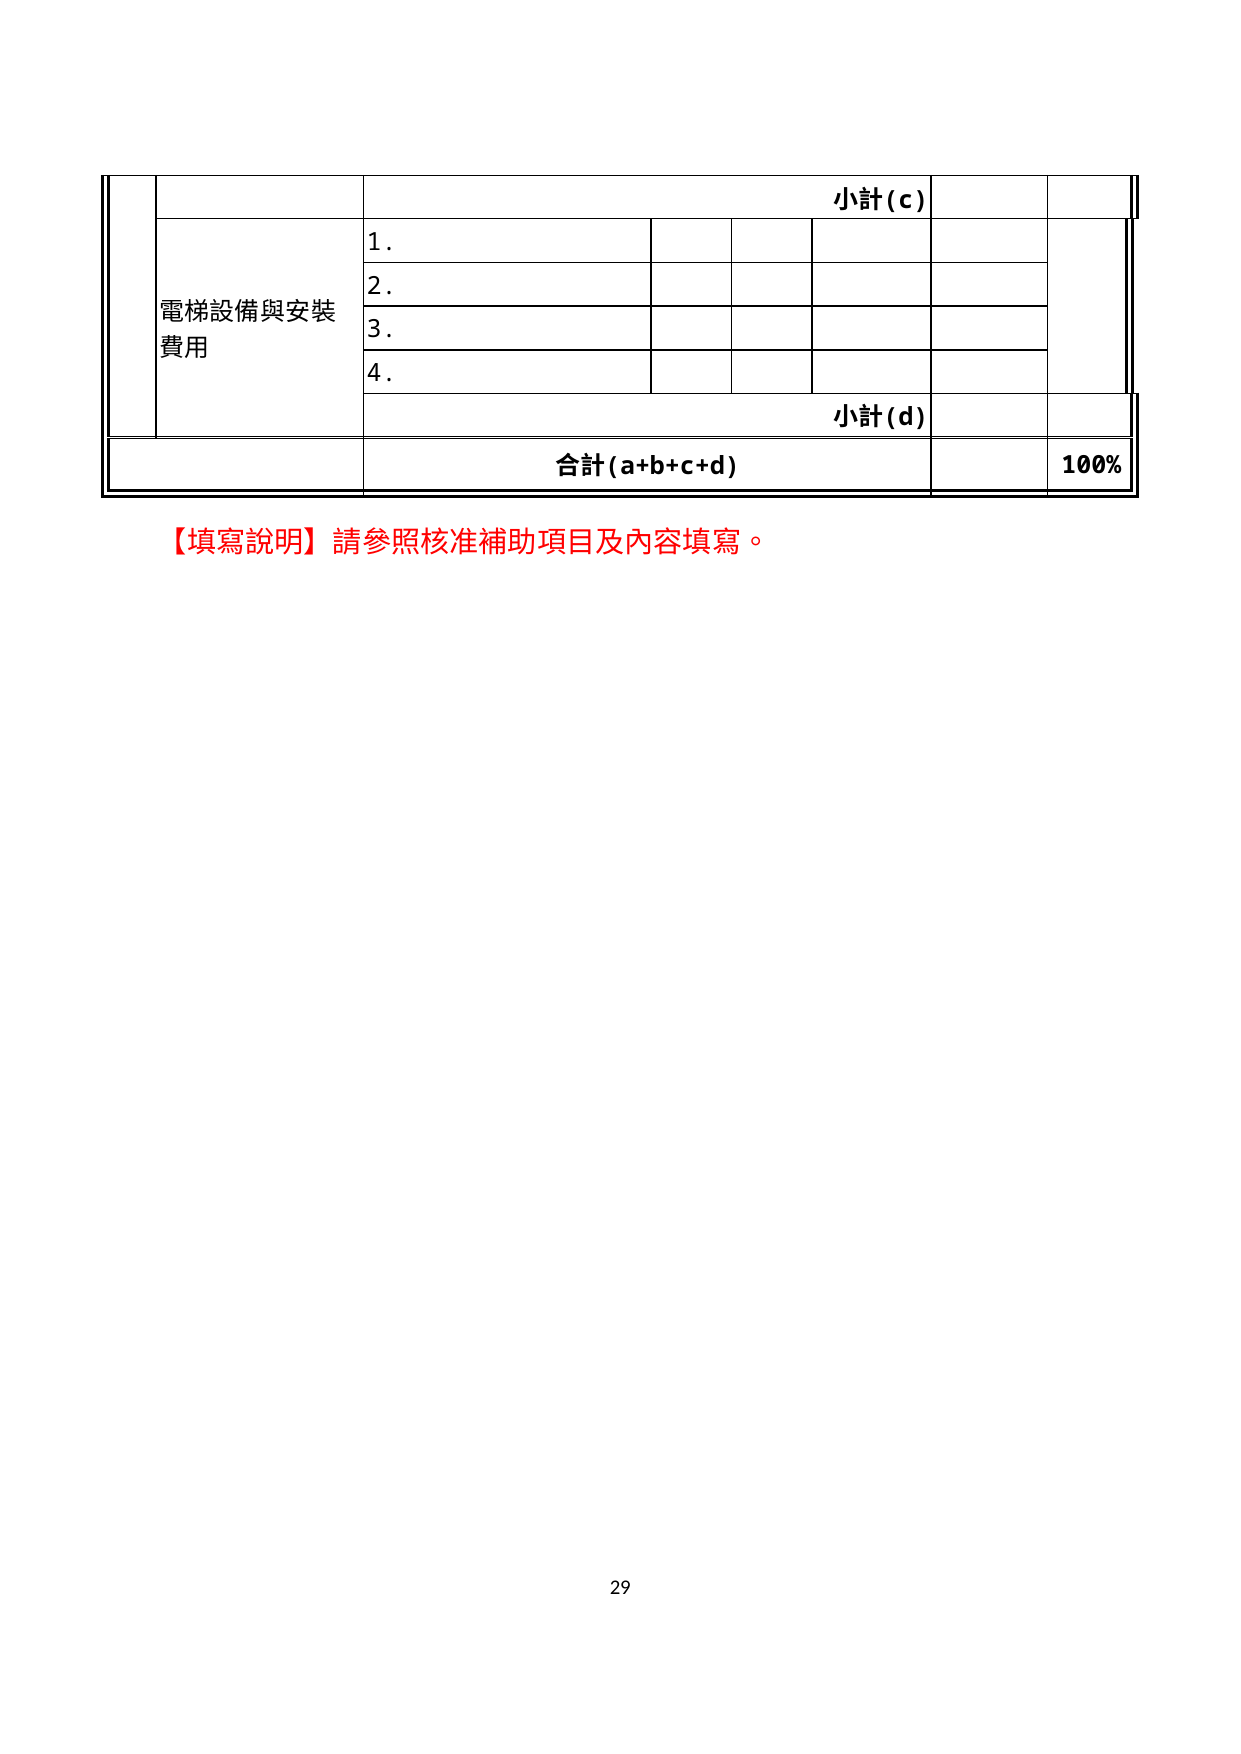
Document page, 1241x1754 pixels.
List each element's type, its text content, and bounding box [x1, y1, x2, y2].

table_cell 小計(c) [364, 176, 930, 218]
table_cell [110, 176, 155, 436]
table_cell [652, 219, 731, 262]
table_cell [732, 351, 811, 392]
table_cell 合計(a+b+c+d) [364, 439, 930, 489]
table_cell [932, 307, 1047, 349]
table_cell [652, 307, 731, 349]
text 【填寫說明】請參照核准補助項目及內容填寫。 [158, 498, 1053, 561]
table_cell [932, 219, 1047, 262]
table_cell 3. [364, 307, 650, 349]
table_cell [932, 439, 1047, 489]
table_cell [813, 307, 930, 349]
table_cell [732, 307, 811, 349]
table_cell [813, 351, 930, 392]
table_cell [157, 176, 363, 218]
table_cell 4. [364, 351, 650, 392]
table_cell [1048, 219, 1125, 392]
table_cell [932, 394, 1047, 436]
table_cell 1. [364, 219, 650, 262]
table_cell [652, 351, 731, 392]
table_cell 100% [1048, 439, 1130, 489]
table_cell [1048, 394, 1130, 436]
table_cell [813, 263, 930, 305]
table_cell [732, 263, 811, 305]
table_cell 電梯設備與安裝費用 [157, 219, 363, 436]
table_cell [1048, 176, 1130, 218]
table_cell [110, 439, 363, 489]
table_cell [932, 351, 1047, 392]
table_cell [932, 263, 1047, 305]
table_cell 小計(d) [364, 394, 930, 436]
table_cell 2. [364, 263, 650, 305]
table_cell [813, 219, 930, 262]
table_cell [652, 263, 731, 305]
table_cell [932, 176, 1047, 218]
table_cell [732, 219, 811, 262]
